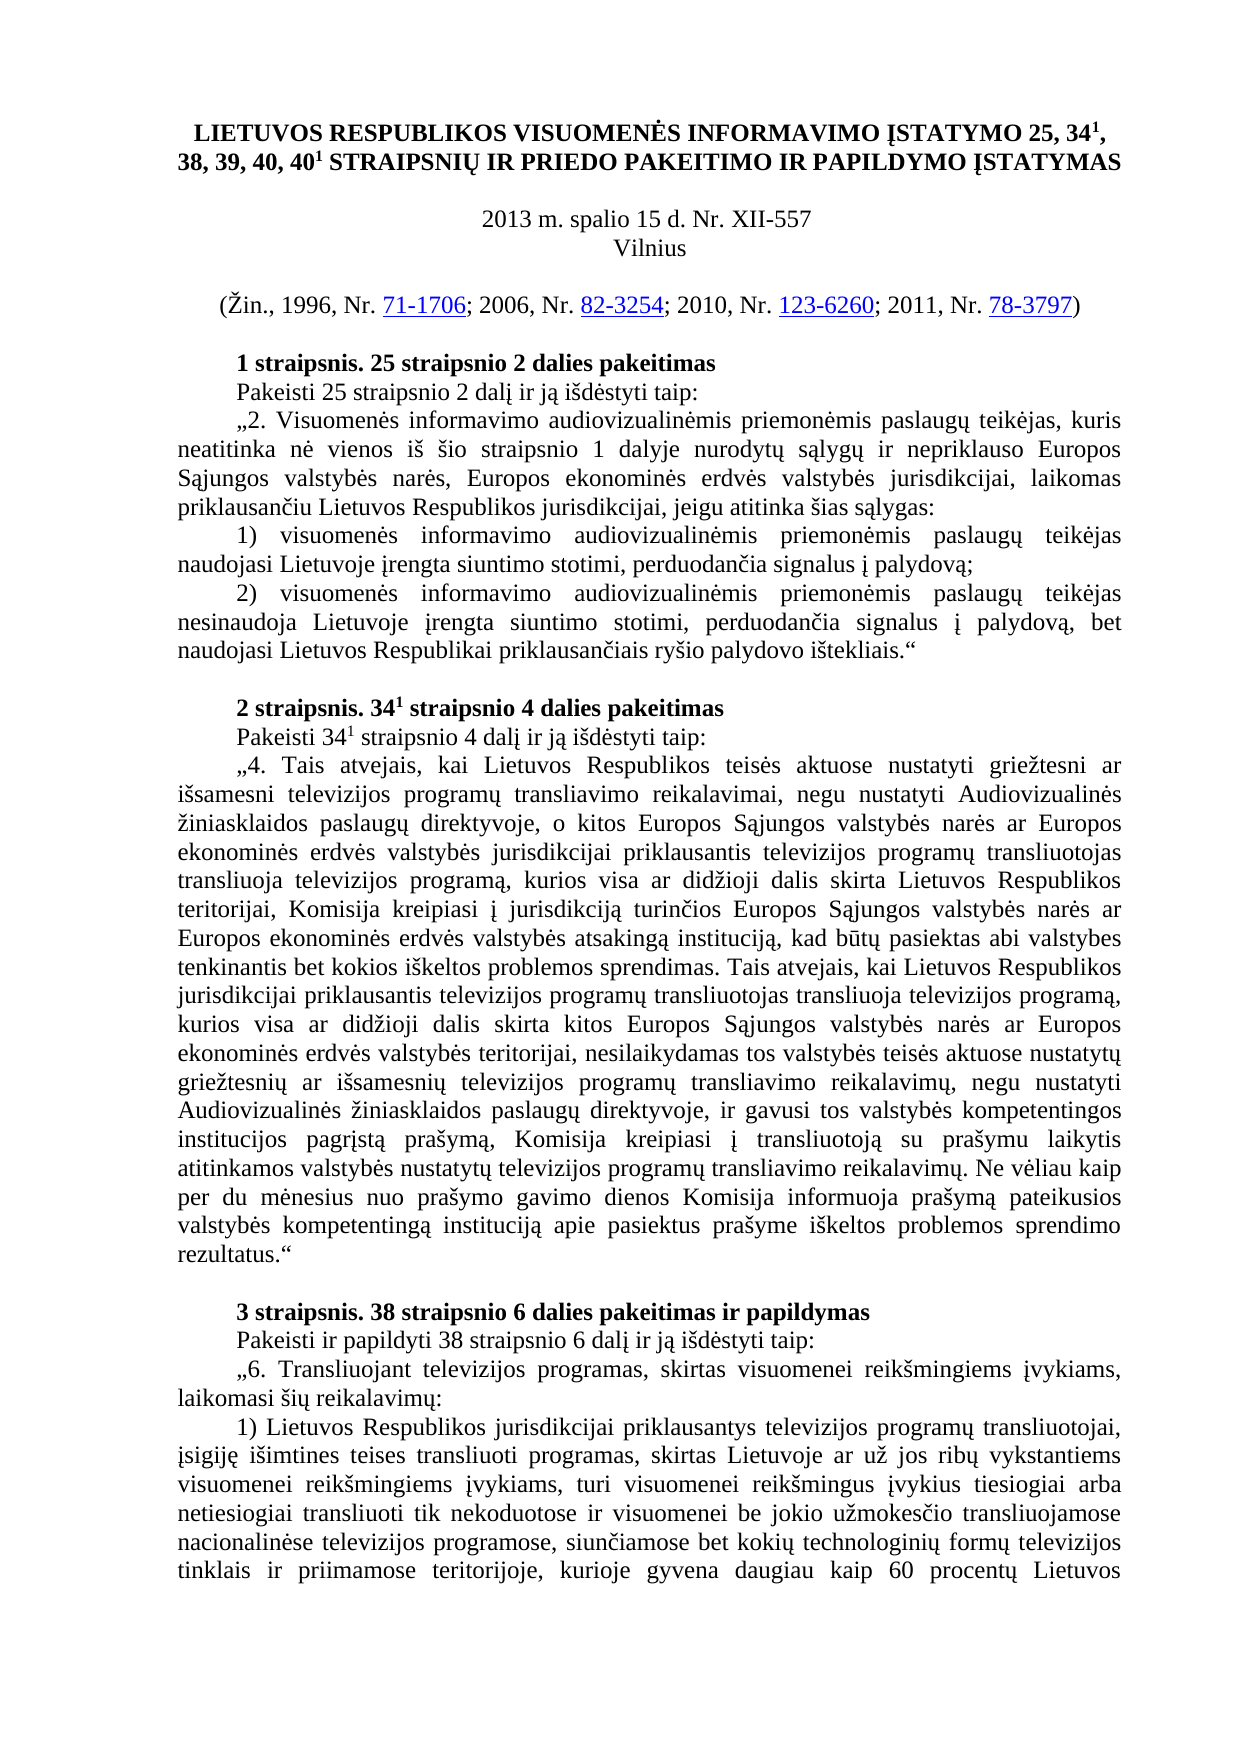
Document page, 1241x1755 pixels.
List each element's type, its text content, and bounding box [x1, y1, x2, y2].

text „6. Transliuojant televizijos programas, skirtas visuomenei reikšmingiems įvykiams, laikomasi šių reikalavimų: [177, 1354, 1122, 1412]
text „2. Visuomenės informavimo audiovizualinėmis priemonėmis paslaugų teikėjas, kuris neatitinka nė vienos iš šio straipsnio 1 dalyje nurodytų sąlygų ir nepriklauso Europos Sąjungos valstybės narės, Europos ekonominės erdvės valstybės jurisdikcijai, laikomas priklausančiu Lietuvos Respublikos jurisdikcijai, jeigu atitinka šias sąlygas: [177, 406, 1122, 521]
text 1) visuomenės informavimo audiovizualinėmis priemonėmis paslaugų teikėjas naudojasi Lietuvoje įrengta siuntimo stotimi, perduodančia signalus į palydovą; [177, 521, 1122, 578]
text 2 straipsnis. 341 straipsnio 4 dalies pakeitimas [177, 693, 1122, 722]
text Pakeisti ir papildyti 38 straipsnio 6 dalį ir ją išdėstyti taip: [177, 1326, 1122, 1354]
text 3 straipsnis. 38 straipsnio 6 dalies pakeitimas ir papildymas [177, 1297, 1122, 1326]
text LIETUVOS RESPUBLIKOS VISUOMENĖS INFORMAVIMO ĮSTATYMO 25, 341, 38, 39, 40, 401 STRAIPSNIŲ IR PRIEDO PAKEITIMO IR PAPILDYMO ĮSTATYMAS [177, 118, 1122, 176]
text Vilnius [177, 233, 1122, 262]
text 1 straipsnis. 25 straipsnio 2 dalies pakeitimas [177, 348, 1122, 377]
text 2013 m. spalio 15 d. Nr. XII-557 [177, 204, 1122, 233]
text Pakeisti 25 straipsnio 2 dalį ir ją išdėstyti taip: [177, 377, 1122, 406]
text (Žin., 1996, Nr. 71-1706; 2006, Nr. 82-3254; 2010, Nr. 123-6260; 2011, Nr. 78-3797) [177, 291, 1122, 319]
text 1) Lietuvos Respublikos jurisdikcijai priklausantys televizijos programų transliuotojai, įsigiję išimtines teises transliuoti programas, skirtas Lietuvoje ar už jos ribų vykstantiems visuomenei reikšmingiems įvykiams, turi visuomenei reikšmingus įvykius tiesiogiai arba netiesiogiai transliuoti tik nekoduotose ir visuomenei be jokio užmokesčio transliuojamose nacionalinėse televizijos programose, siunčiamose bet kokių technologinių formų televizijos tinklais ir priimamose teritorijoje, kurioje gyvena daugiau kaip 60 procentų Lietuvos [177, 1412, 1122, 1584]
text 2) visuomenės informavimo audiovizualinėmis priemonėmis paslaugų teikėjas nesinaudoja Lietuvoje įrengta siuntimo stotimi, perduodančia signalus į palydovą, bet naudojasi Lietuvos Respublikai priklausančiais ryšio palydovo ištekliais.“ [177, 578, 1122, 664]
text „4. Tais atvejais, kai Lietuvos Respublikos teisės aktuose nustatyti griežtesni ar išsamesni televizijos programų transliavimo reikalavimai, negu nustatyti Audiovizualinės žiniasklaidos paslaugų direktyvoje, o kitos Europos Sąjungos valstybės narės ar Europos ekonominės erdvės valstybės jurisdikcijai priklausantis televizijos programų transliuotojas transliuoja televizijos programą, kurios visa ar didžioji dalis skirta Lietuvos Respublikos teritorijai, Komisija kreipiasi į jurisdikciją turinčios Europos Sąjungos valstybės narės ar Europos ekonominės erdvės valstybės atsakingą instituciją, kad būtų pasiektas abi valstybes tenkinantis bet kokios iškeltos problemos sprendimas. Tais atvejais, kai Lietuvos Respublikos jurisdikcijai priklausantis televizijos programų transliuotojas transliuoja televizijos programą, kurios visa ar didžioji dalis skirta kitos Europos Sąjungos valstybės narės ar Europos ekonominės erdvės valstybės teritorijai, nesilaikydamas tos valstybės teisės aktuose nustatytų griežtesnių ar išsamesnių televizijos programų transliavimo reikalavimų, negu nustatyti Audiovizualinės žiniasklaidos paslaugų direktyvoje, ir gavusi tos valstybės kompetentingos institucijos pagrįstą prašymą, Komisija kreipiasi į transliuotoją su prašymu laikytis atitinkamos valstybės nustatytų televizijos programų transliavimo reikalavimų. Ne vėliau kaip per du mėnesius nuo prašymo gavimo dienos Komisija informuoja prašymą pateikusios valstybės kompetentingą instituciją apie pasiektus prašyme iškeltos problemos sprendimo rezultatus.“ [177, 751, 1122, 1268]
text Pakeisti 341 straipsnio 4 dalį ir ją išdėstyti taip: [177, 722, 1122, 751]
